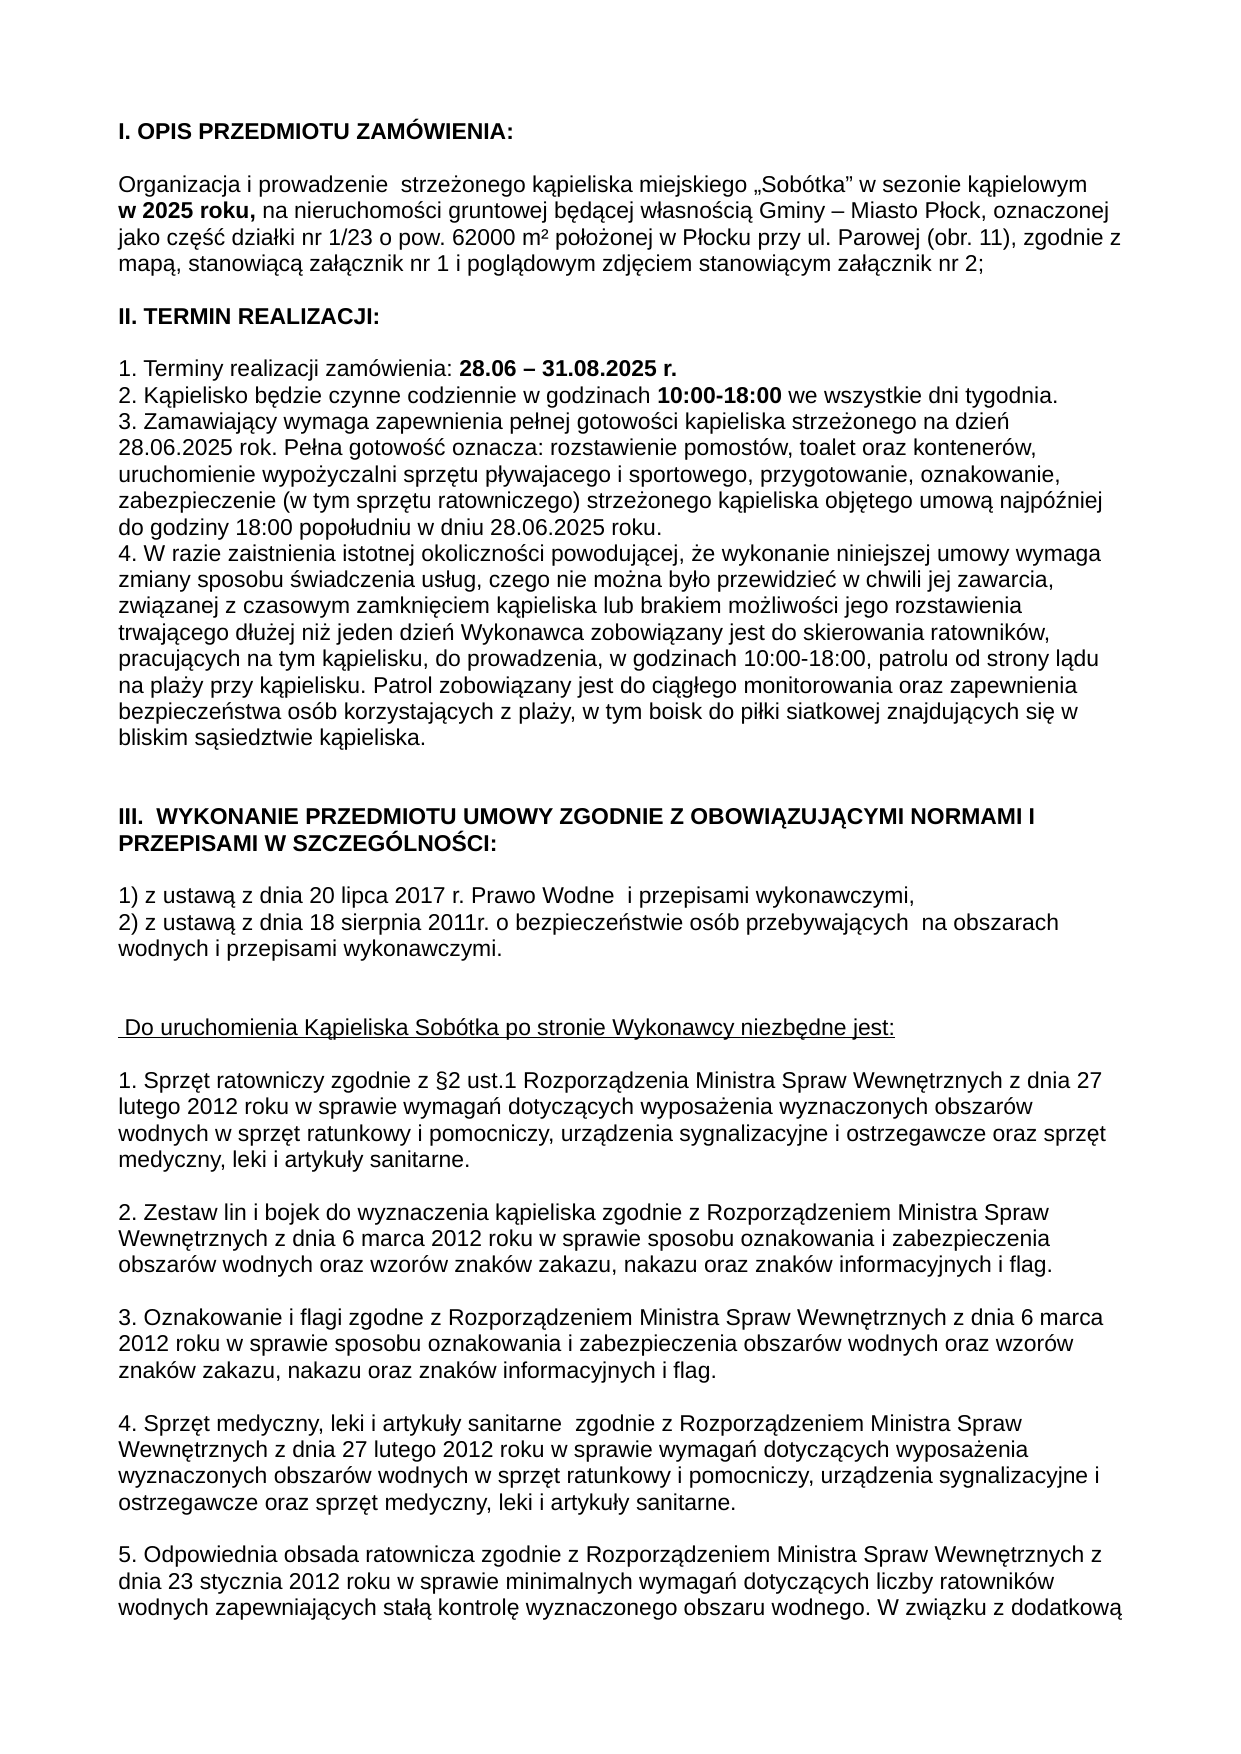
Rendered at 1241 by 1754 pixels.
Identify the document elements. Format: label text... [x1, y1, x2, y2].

text Organizacja i prowadzenie strzeżonego kąpieliska miejskiego „Sobótka” w sezonie kąpielowym w 2025 roku, na nieruchomości gruntowej będącej własnością Gminy – Miasto Płock, oznaczonej jako część działki nr 1/23 o pow. 62000 m² położonej w Płocku przy ul. Parowej (obr. 11), zgodnie z mapą, stanowiącą załącznik nr 1 i poglądowym zdjęciem stanowiącym załącznik nr 2; [118, 171, 1122, 276]
text 2) z ustawą z dnia 18 sierpnia 2011r. o bezpieczeństwie osób przebywających na obszarach wodnych i przepisami wykonawczymi. [118, 909, 1122, 961]
text 5. Odpowiednia obsada ratownicza zgodnie z Rozporządzeniem Ministra Spraw Wewnętrznych z dnia 23 stycznia 2012 roku w sprawie minimalnych wymagań dotyczących liczby ratowników wodnych zapewniających stałą kontrolę wyznaczonego obszaru wodnego. W związku z dodatkową [118, 1541, 1122, 1620]
text II. TERMIN REALIZACJI: [118, 303, 1122, 329]
text 3. Oznakowanie i flagi zgodne z Rozporządzeniem Ministra Spraw Wewnętrznych z dnia 6 marca 2012 roku w sprawie sposobu oznakowania i zabezpieczenia obszarów wodnych oraz wzorów znaków zakazu, nakazu oraz znaków informacyjnych i flag. [118, 1304, 1122, 1383]
text 3. Zamawiający wymaga zapewnienia pełnej gotowości kapieliska strzeżonego na dzień 28.06.2025 rok. Pełna gotowość oznacza: rozstawienie pomostów, toalet oraz kontenerów, uruchomienie wypożyczalni sprzętu pływajacego i sportowego, przygotowanie, oznakowanie, zabezpieczenie (w tym sprzętu ratowniczego) strzeżonego kąpieliska objętego umową najpóźniej do godziny 18:00 popołudniu w dniu 28.06.2025 roku. [118, 408, 1122, 540]
text 4. Sprzęt medyczny, leki i artykuły sanitarne zgodnie z Rozporządzeniem Ministra Spraw Wewnętrznych z dnia 27 lutego 2012 roku w sprawie wymagań dotyczących wyposażenia wyznaczonych obszarów wodnych w sprzęt ratunkowy i pomocniczy, urządzenia sygnalizacyjne i ostrzegawcze oraz sprzęt medyczny, leki i artykuły sanitarne. [118, 1409, 1122, 1515]
text 1. Terminy realizacji zamówienia: 28.06 – 31.08.2025 r. [118, 355, 1122, 382]
text 2. Kąpielisko będzie czynne codziennie w godzinach 10:00-18:00 we wszystkie dni tygodnia. [118, 382, 1122, 408]
text Do uruchomienia Kąpieliska Sobótka po stronie Wykonawcy niezbędne jest: [118, 1014, 1122, 1041]
text 1. Sprzęt ratowniczy zgodnie z §2 ust.1 Rozporządzenia Ministra Spraw Wewnętrznych z dnia 27 lutego 2012 roku w sprawie wymagań dotyczących wyposażenia wyznaczonych obszarów wodnych w sprzęt ratunkowy i pomocniczy, urządzenia sygnalizacyjne i ostrzegawcze oraz sprzęt medyczny, leki i artykuły sanitarne. [118, 1067, 1122, 1172]
text 1) z ustawą z dnia 20 lipca 2017 r. Prawo Wodne i przepisami wykonawczymi, [118, 882, 1122, 909]
text 2. Zestaw lin i bojek do wyznaczenia kąpieliska zgodnie z Rozporządzeniem Ministra Spraw Wewnętrznych z dnia 6 marca 2012 roku w sprawie sposobu oznakowania i zabezpieczenia obszarów wodnych oraz wzorów znaków zakazu, nakazu oraz znaków informacyjnych i flag. [118, 1199, 1122, 1278]
text 4. W razie zaistnienia istotnej okoliczności powodującej, że wykonanie niniejszej umowy wymaga zmiany sposobu świadczenia usług, czego nie można było przewidzieć w chwili jej zawarcia, związanej z czasowym zamknięciem kąpieliska lub brakiem możliwości jego rozstawienia trwającego dłużej niż jeden dzień Wykonawca zobowiązany jest do skierowania ratowników, pracujących na tym kąpielisku, do prowadzenia, w godzinach 10:00-18:00, patrolu od strony lądu na plaży przy kąpielisku. Patrol zobowiązany jest do ciągłego monitorowania oraz zapewnienia bezpieczeństwa osób korzystających z plaży, w tym boisk do piłki siatkowej znajdujących się w bliskim sąsiedztwie kąpieliska. [118, 540, 1122, 751]
text I. OPIS PRZEDMIOTU ZAMÓWIENIA: [118, 118, 1122, 144]
text III. WYKONANIE PRZEDMIOTU UMOWY ZGODNIE Z OBOWIĄZUJĄCYMI NORMAMI I PRZEPISAMI W SZCZEGÓLNOŚCI: [118, 803, 1122, 856]
